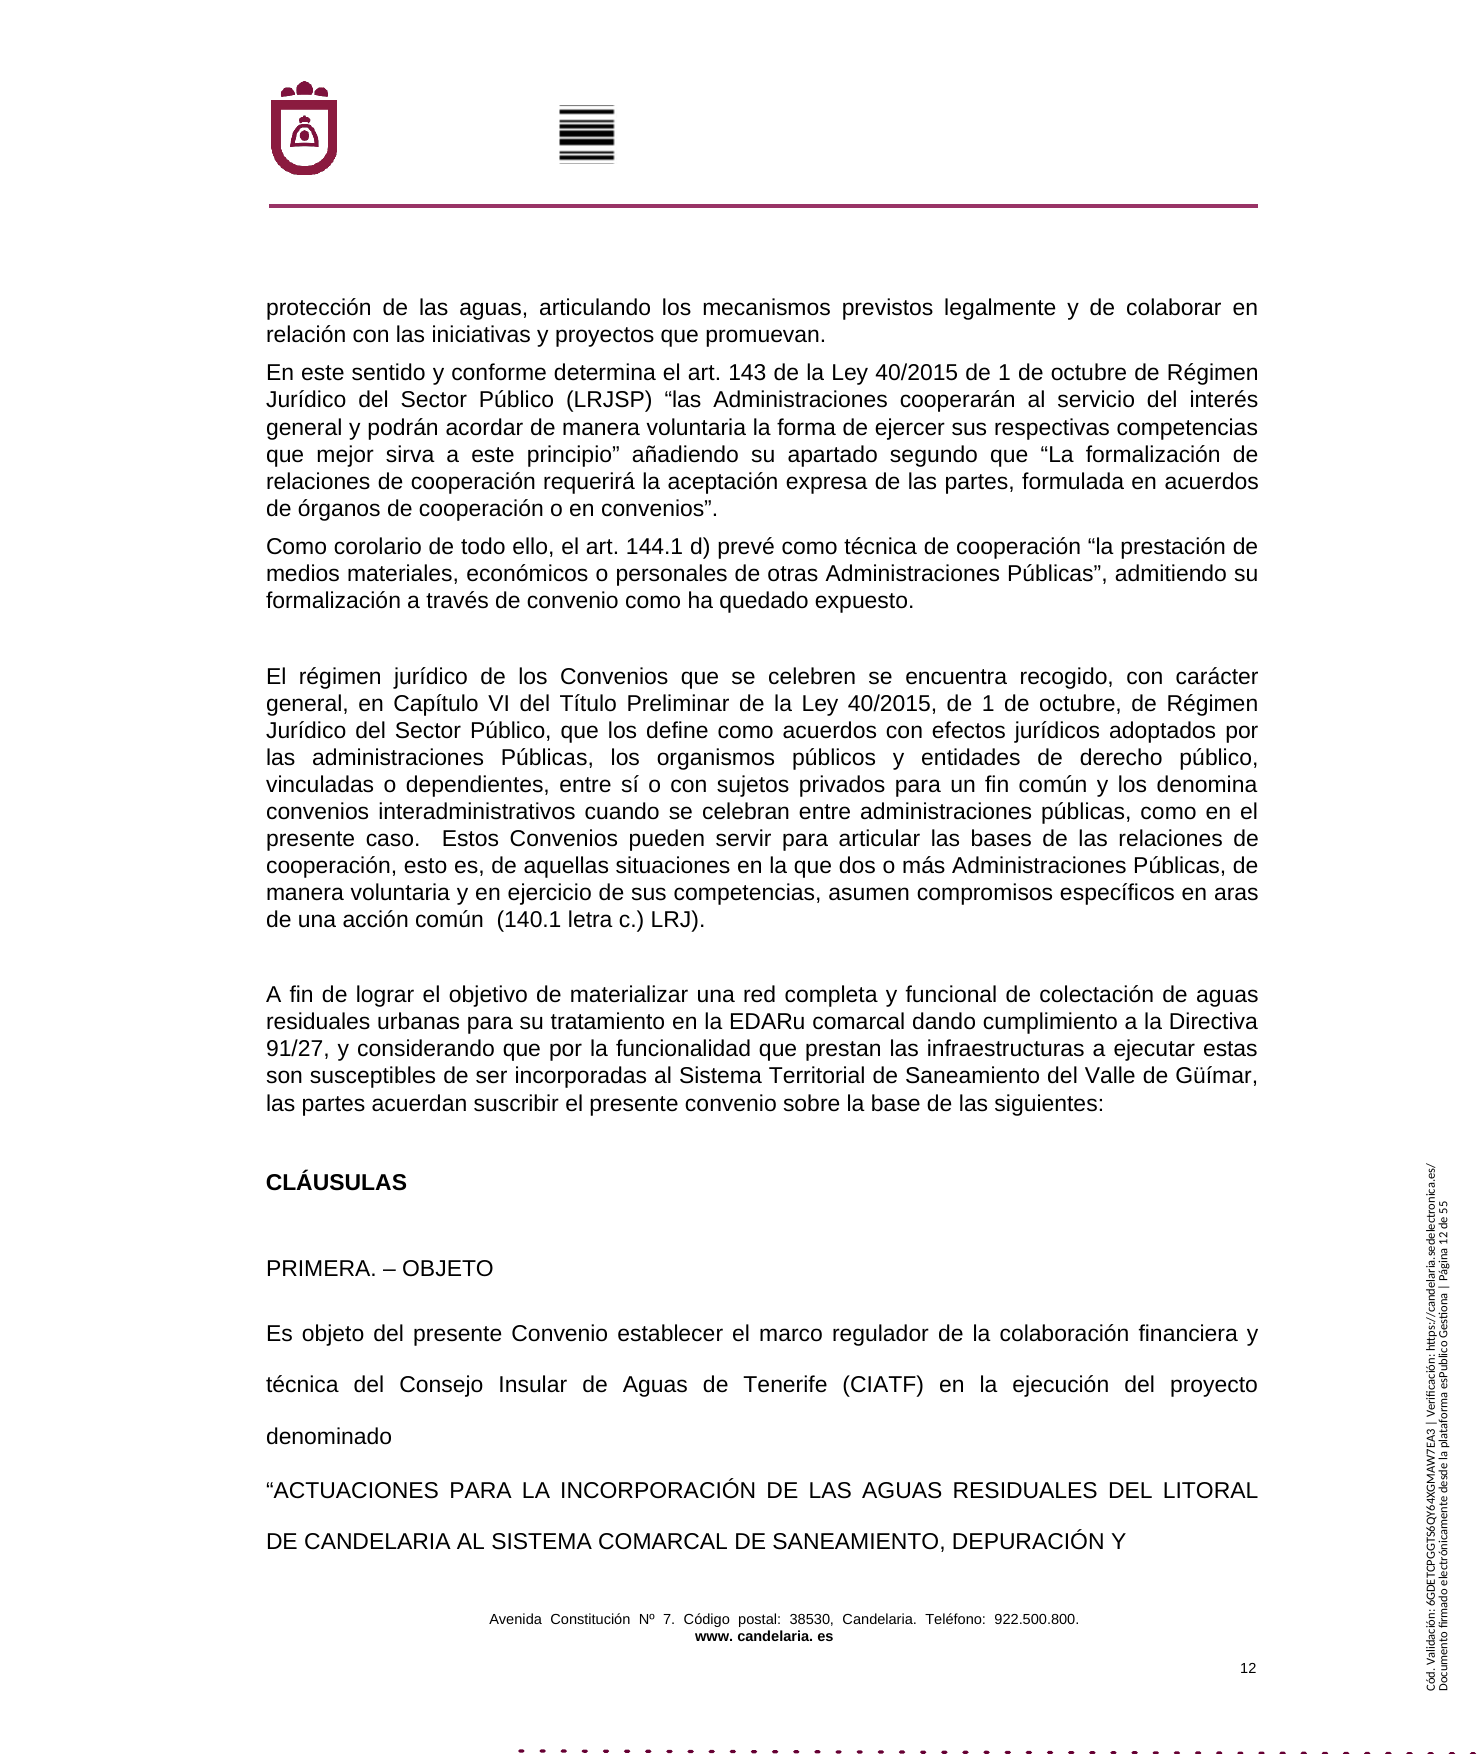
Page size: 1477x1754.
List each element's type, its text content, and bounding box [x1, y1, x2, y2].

text A fin de lograr el objetivo de materializar una red completa y funcional de colectación de aguas residuales urbanas para su tratamiento en la EDARu comarcal dando cumplimiento a la Directiva 91/27, y considerando que por la funcionalidad que prestan las infraestructuras a ejecutar estas son susceptibles de ser incorporadas al Sistema Territorial de Saneamiento del Valle de Güímar, las partes acuerdan suscribir el presente convenio sobre la base de las siguientes: [266, 981, 1259, 1116]
text PRIMERA. – OBJETO [266, 1255, 1259, 1281]
text El régimen jurídico de los Convenios que se celebren se encuentra recogido, con carácter general, en Capítulo VI del Título Preliminar de la Ley 40/2015, de 1 de octubre, de Régimen Jurídico del Sector Público, que los define como acuerdos con efectos jurídicos adoptados por las administraciones Públicas, los organismos públicos y entidades de derecho público, vinculadas o dependientes, entre sí o con sujetos privados para un fin común y los denomina convenios interadministrativos cuando se celebran entre administraciones públicas, como en el presente caso. Estos Convenios pueden servir para articular las bases de las relaciones de cooperación, esto es, de aquellas situaciones en la que dos o más Administraciones Públicas, de manera voluntaria y en ejercicio de sus competencias, asumen compromisos específicos en aras de una acción común (140.1 letra c.) LRJ). [266, 663, 1259, 933]
text “ACTUACIONES PARA LA INCORPORACIÓN DE LAS AGUAS RESIDUALES DEL LITORAL DE CANDELARIA AL SISTEMA COMARCAL DE SANEAMIENTO, DEPURACIÓN Y [266, 1477, 1259, 1555]
text Es objeto del presente Convenio establecer el marco regulador de la colaboración financiera y técnica del Consejo Insular de Aguas de Tenerife (CIATF) en la ejecución del proyecto denominado [266, 1320, 1259, 1449]
text CLÁUSULAS [266, 1169, 1263, 1195]
text protección de las aguas, articulando los mecanismos previstos legalmente y de colaborar en relación con las iniciativas y proyectos que promuevan. [266, 294, 1259, 348]
text Como corolario de todo ello, el art. 144.1 d) prevé como técnica de cooperación “la prestación de medios materiales, económicos o personales de otras Administraciones Públicas”, admitiendo su formalización a través de convenio como ha quedado expuesto. [266, 533, 1259, 613]
text En este sentido y conforme determina el art. 143 de la Ley 40/2015 de 1 de octubre de Régimen Jurídico del Sector Público (LRJSP) “las Administraciones cooperarán al servicio del interés general y podrán acordar de manera voluntaria la forma de ejercer sus respectivas competencias que mejor sirva a este principio” añadiendo su apartado segundo que “La formalización de relaciones de cooperación requerirá la aceptación expresa de las partes, formulada en acuerdos de órganos de cooperación o en convenios”. [266, 359, 1259, 521]
